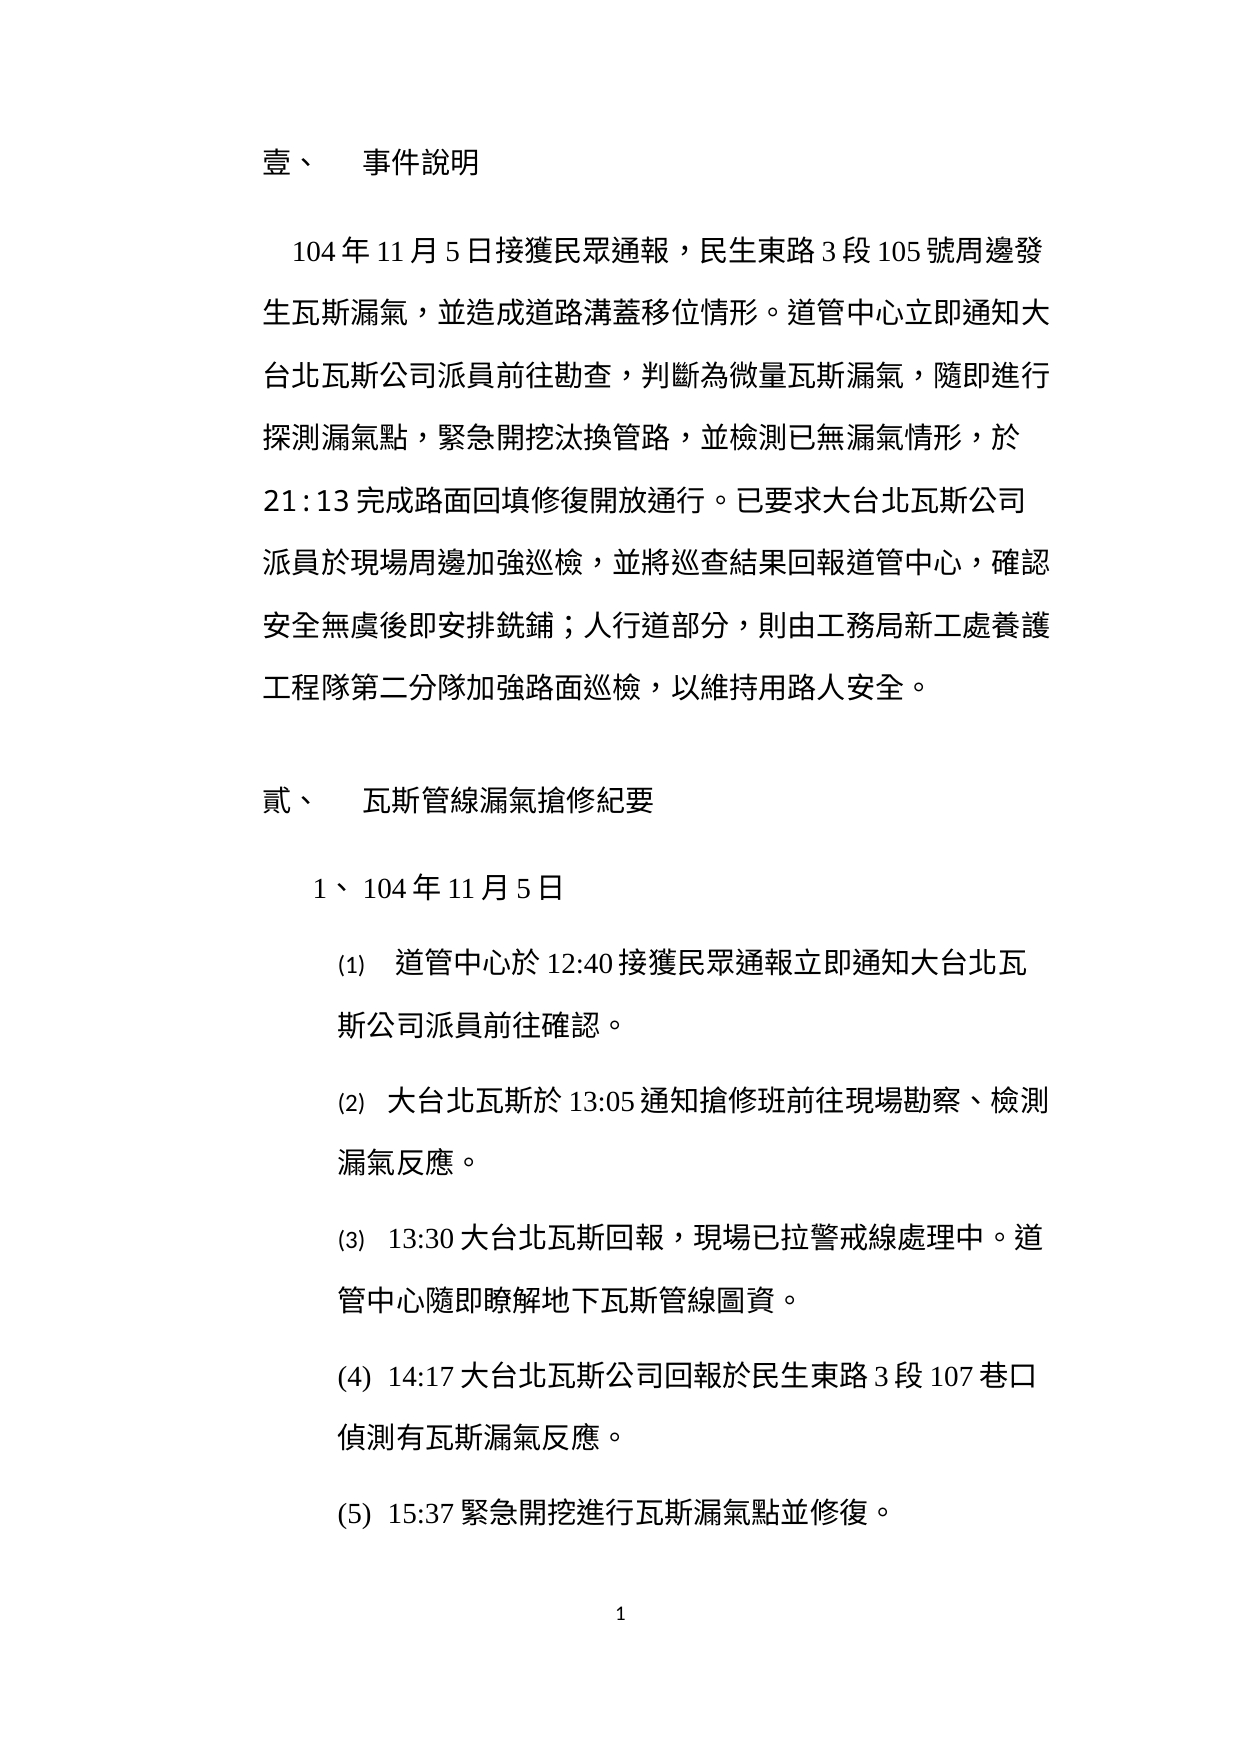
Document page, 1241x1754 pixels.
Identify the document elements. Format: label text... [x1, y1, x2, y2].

list 15:37緊急開挖進行瓦斯漏氣點並修復。 [337, 1469, 1053, 1532]
list 大台北瓦斯於13:05通知搶修班前往現場勘察、檢測漏氣反應。 [337, 1057, 1053, 1182]
list 事件說明 [262, 119, 1053, 182]
list 13:30大台北瓦斯回報，現場已拉警戒線處理中。道管中心隨即瞭解地下瓦斯管線圖資。 [337, 1194, 1053, 1319]
list 道管中心於12:40接獲民眾通報立即通知大台北瓦斯公司派員前往確認。 [337, 919, 1053, 1044]
list 瓦斯管線漏氣搶修紀要 [262, 757, 1053, 819]
list 104年11月5日 [312, 844, 1053, 907]
text 104年11月5日接獲民眾通報，民生東路3段105號周邊發生瓦斯漏氣，並造成道路溝蓋移位情形。道管中心立即通知大台北瓦斯公司派員前往勘查，判斷為微量瓦斯漏氣，隨即進行探測漏氣點，緊急開挖汰換管路，並檢測已無漏氣情形，於21:13完成路面回填修復開放通行。已要求大台北瓦斯公司派員於現場周邊加強巡檢，並將巡查結果回報道管中心，確認安全無虞後即安排銑鋪；人行道部分，則由工務局新工處養護工程隊第二分隊加強路面巡檢，以維持用路人安全。 [262, 207, 1053, 707]
list 14:17大台北瓦斯公司回報於民生東路3段107巷口偵測有瓦斯漏氣反應。 [337, 1332, 1053, 1457]
